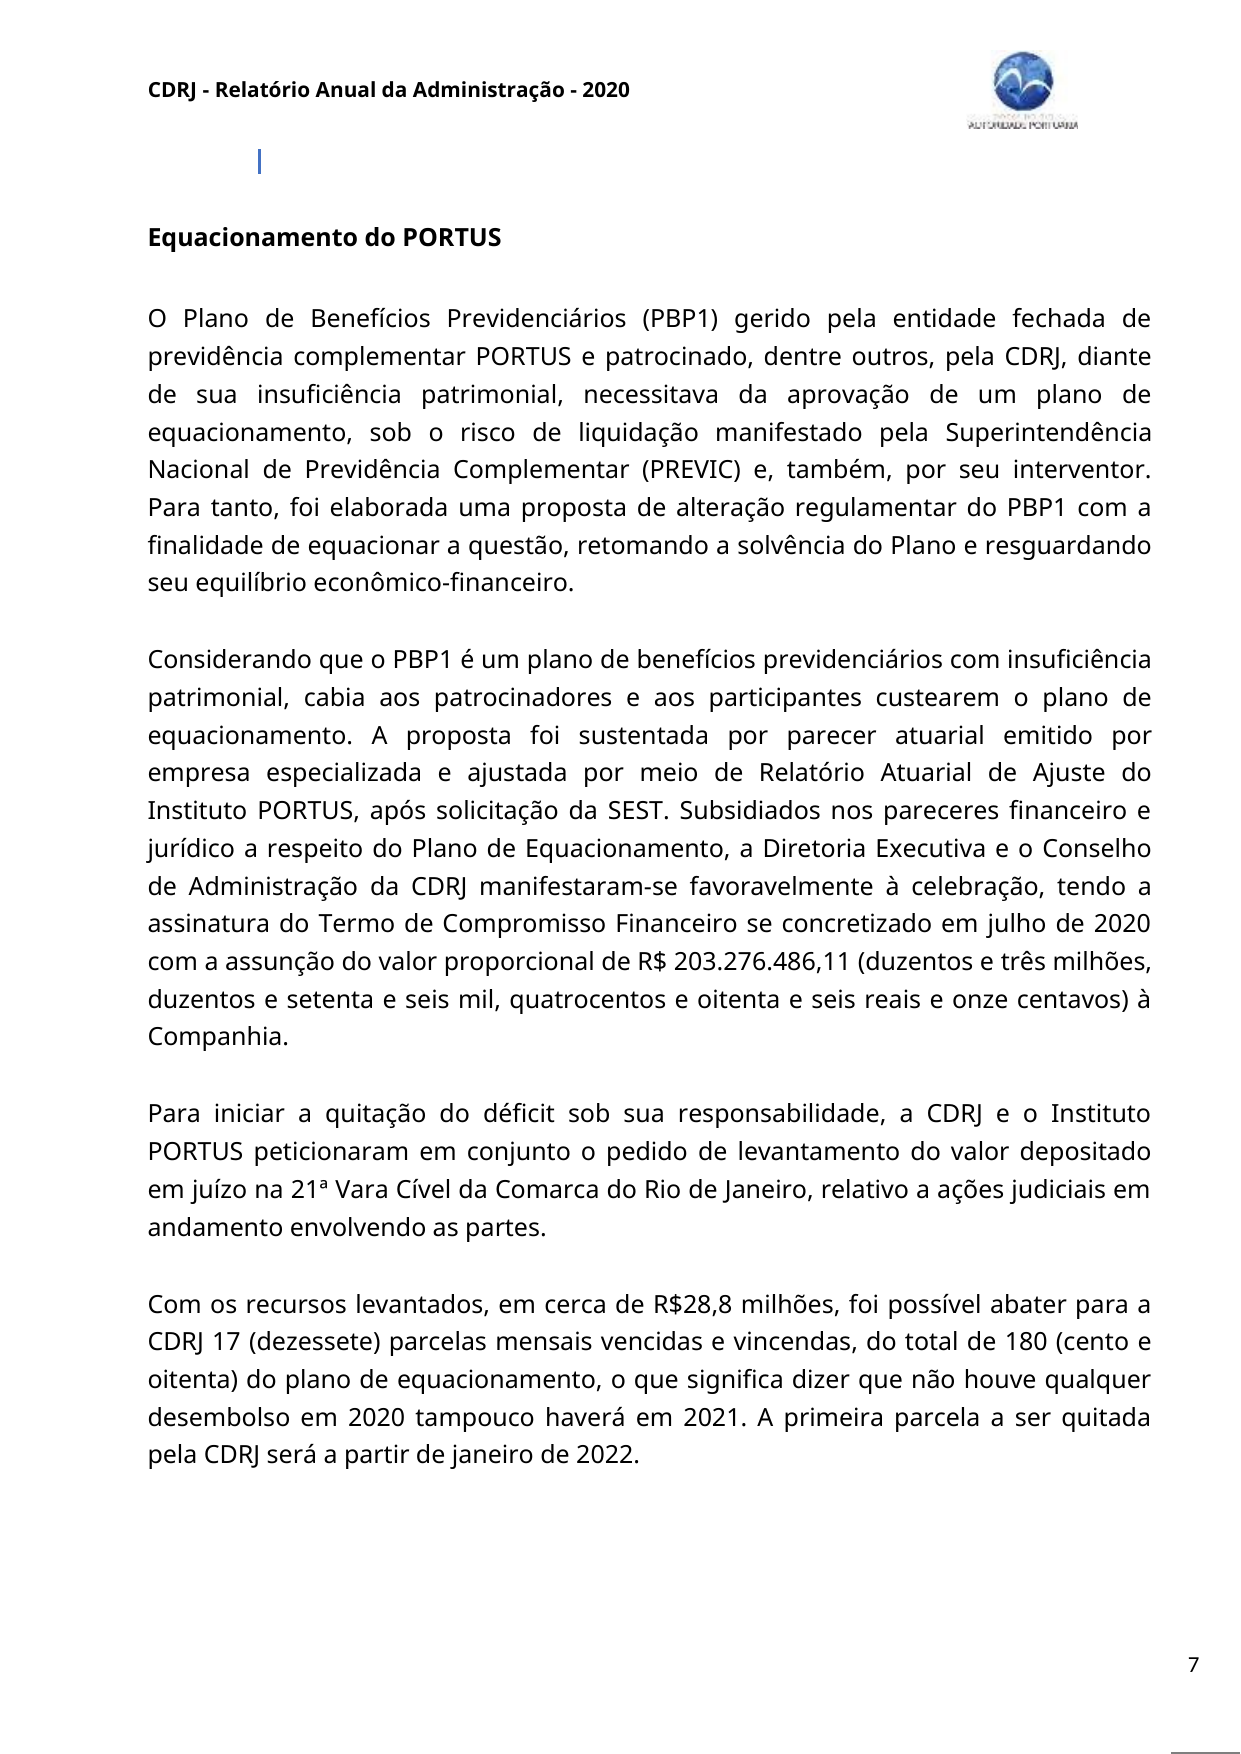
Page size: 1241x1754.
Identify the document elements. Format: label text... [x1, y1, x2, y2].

subtitle Equacionamento do PORTUS [147, 220, 1240, 254]
text O Plano de Benefícios Previdenciários (PBP1) gerido pela entidade fechada de previdência complementar PORTUS e patrocinado, dentre outros, pela CDRJ, diante de sua insuficiência patrimonial, necessitava da aprovação de um plano de equacionamento, sob o risco de liquidação manifestado pela Superintendência Nacional de Previdência Complementar (PREVIC) e, também, por seu interventor. Para tanto, foi elaborada uma proposta de alteração regulamentar do PBP1 com a finalidade de equacionar a questão, retomando a solvência do Plano e resguardando seu equilíbrio econômico-financeiro. [147, 301, 1153, 599]
text Com os recursos levantados, em cerca de R$28,8 milhões, foi possível abater para a CDRJ 17 (dezessete) parcelas mensais vencidas e vincendas, do total de 180 (cento e oitenta) do plano de equacionamento, o que significa dizer que não houve qualquer desembolso em 2020 tampouco haverá em 2021. A primeira parcela a ser quitada pela CDRJ será a partir de janeiro de 2022. [147, 1286, 1153, 1471]
text Considerando que o PBP1 é um plano de benefícios previdenciários com insuficiência patrimonial, cabia aos patrocinadores e aos participantes custearem o plano de equacionamento. A proposta foi sustentada por parecer atuarial emitido por empresa especializada e ajustada por meio de Relatório Atuarial de Ajuste do Instituto PORTUS, após solicitação da SEST. Subsidiados nos pareceres financeiro e jurídico a respeito do Plano de Equacionamento, a Diretoria Executiva e o Conselho de Administração da CDRJ manifestaram-se favoravelmente à celebração, tendo a assinatura do Termo de Compromisso Financeiro se concretizado em julho de 2020 com a assunção do valor proporcional de R$ 203.276.486,11 (duzentos e três milhões, duzentos e setenta e seis mil, quatrocentos e oitenta e seis reais e onze centavos) à Companhia. [147, 642, 1153, 1053]
text Para iniciar a quitação do déficit sob sua responsabilidade, a CDRJ e o Instituto PORTUS peticionaram em conjunto o pedido de levantamento do valor depositado em juízo na 21ª Vara Cível da Comarca do Rio de Janeiro, relativo a ações judiciais em andamento envolvendo as partes. [147, 1096, 1153, 1243]
